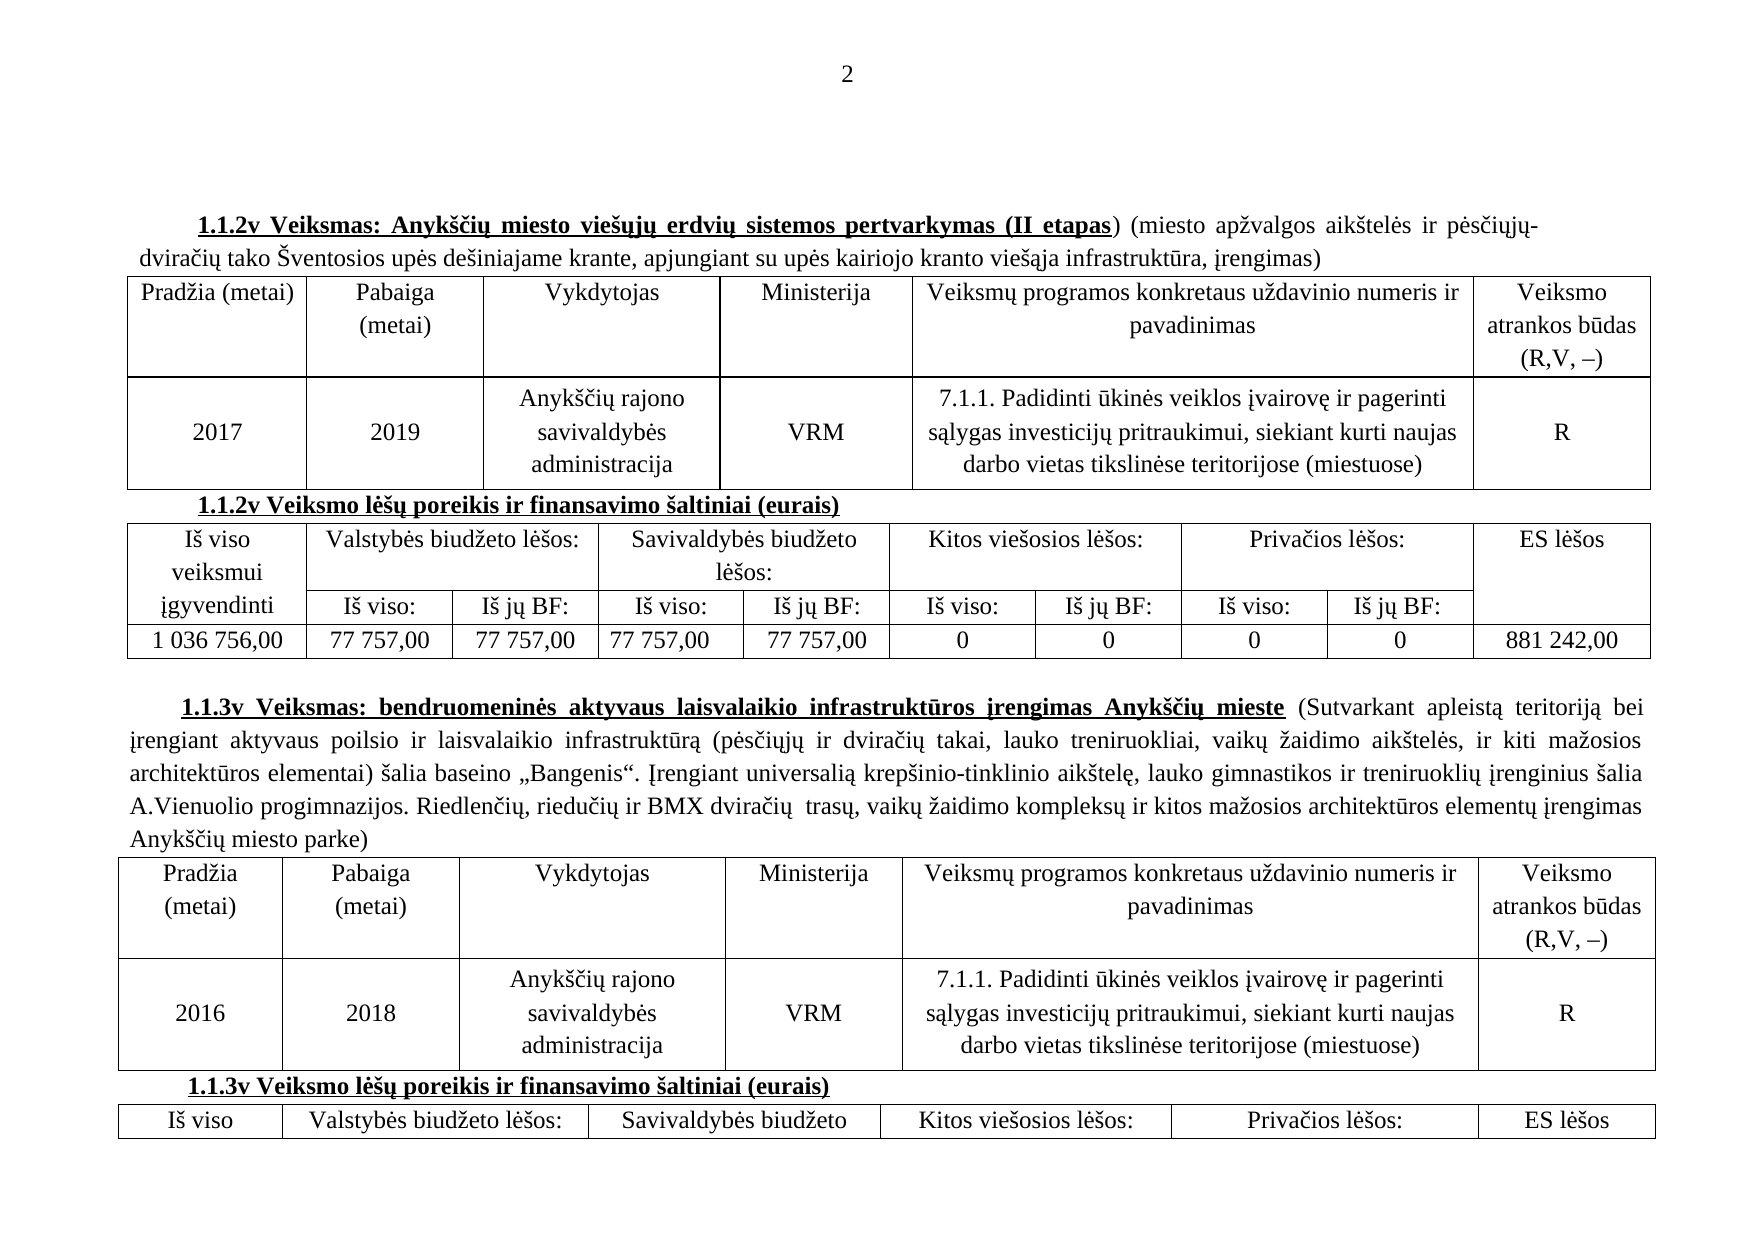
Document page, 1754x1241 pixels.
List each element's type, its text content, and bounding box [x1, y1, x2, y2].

table_cell 7.1.1. Padidinti ūkinės veiklos įvairovę ir pagerinti sąlygas investicijų pritraukimui, siekiant kurti naujas darbo vietas tikslinėse teritorijose (miestuose) [903, 959, 1478, 1070]
table_cell R [1479, 959, 1655, 1070]
table_cell 0 [1036, 625, 1181, 658]
table_cell Ministerija [721, 277, 912, 376]
table_cell Iš viso veiksmui įgyvendinti [128, 524, 306, 624]
table_cell Vykdytojas [460, 858, 725, 957]
table_cell Veiksmų programos konkretaus uždavinio numeris ir pavadinimas [903, 858, 1478, 957]
table_cell 0 [890, 625, 1035, 658]
table_cell 0 [1182, 625, 1327, 658]
table_cell Pradžia (metai) [128, 277, 306, 376]
table_cell ES lėšos [1479, 1105, 1655, 1138]
table_cell Ministerija [726, 858, 902, 957]
table_cell Vykdytojas [484, 277, 719, 376]
table_cell Kitos viešosios lėšos: [881, 1105, 1171, 1138]
table_cell Anykščių rajono savivaldybės administracija [484, 378, 719, 489]
table_cell [1550, 490, 1650, 523]
table_cell Savivaldybės biudžeto [589, 1105, 880, 1138]
table_cell VRM [721, 378, 912, 489]
table_cell Iš jų BF: [1328, 591, 1473, 624]
table_cell 77 757,00 [599, 625, 743, 658]
table_cell 2018 [283, 959, 459, 1070]
table_header 1.1.3v Veiksmas: bendruomeninės aktyvaus laisvalaikio infrastruktūros įrengimas Anykščių mieste (Sutvarkant apleistą teritoriją bei įrengiant aktyvaus poilsio ir laisvalaikio infrastruktūrą (pėsčiųjų ir dviračių takai, lauko treniruokliai, vaikų žaidimo aikštelės, ir kiti mažosios architektūros elementai) šalia baseino „Bangenis“. Įrengiant universalią krepšinio-tinklinio aikštelę, lauko gimnastikos ir treniruoklių įrenginius šalia A.Vienuolio progimnazijos. Riedlenčių, riedučių ir BMX dviračių trasų, vaikų žaidimo kompleksų ir kitos mažosios architektūros elementų įrengimas Anykščių miesto parke) [118, 692, 1655, 857]
table_cell 77 757,00 [453, 625, 598, 658]
table_cell Privačios lėšos: [1172, 1105, 1478, 1138]
table_cell Pabaiga (metai) [283, 858, 459, 957]
table_cell Iš jų BF: [744, 591, 889, 624]
table_cell 7.1.1. Padidinti ūkinės veiklos įvairovę ir pagerinti sąlygas investicijų pritraukimui, siekiant kurti naujas darbo vietas tikslinėse teritorijose (miestuose) [913, 378, 1473, 489]
table_cell Iš jų BF: [453, 591, 598, 624]
table_cell 2019 [307, 378, 483, 489]
table_cell Iš viso: [1182, 591, 1327, 624]
table_cell Valstybės biudžeto lėšos: [307, 524, 598, 590]
table_cell VRM [726, 959, 902, 1070]
table_cell 0 [1328, 625, 1473, 658]
table_cell Valstybės biudžeto lėšos: [283, 1105, 588, 1138]
table_cell 1.1.2v Veiksmo lėšų poreikis ir finansavimo šaltiniai (eurais) [128, 490, 1550, 523]
table_cell Pabaiga (metai) [307, 277, 483, 376]
table_cell ES lėšos [1474, 524, 1650, 624]
table_cell 881 242,00 [1474, 625, 1650, 658]
table_header 1.1.2v Veiksmas: Anykščių miesto viešųjų erdvių sistemos pertvarkymas (II etapas) (miesto apžvalgos aikštelės ir pėsčiųjų-dviračių tako Šventosios upės dešiniajame krante, apjungiant su upės kairiojo kranto viešąja infrastruktūra, įrengimas) [128, 210, 1550, 276]
table_cell Iš viso: [307, 591, 452, 624]
table_cell 2016 [119, 959, 282, 1070]
table_cell 77 757,00 [744, 625, 889, 658]
table_cell Veiksmo atrankos būdas (R,V, –) [1479, 858, 1655, 957]
table_cell Veiksmo atrankos būdas (R,V, –) [1474, 277, 1650, 376]
table_cell Iš viso: [599, 591, 743, 624]
table_cell 77 757,00 [307, 625, 452, 658]
table_cell 1.1.3v Veiksmo lėšų poreikis ir finansavimo šaltiniai (eurais) [118, 1071, 1655, 1104]
table_cell Iš viso: [890, 591, 1035, 624]
table_cell Iš jų BF: [1036, 591, 1181, 624]
table_cell Privačios lėšos: [1182, 524, 1473, 590]
table_cell R [1474, 378, 1650, 489]
table_cell Savivaldybės biudžeto lėšos: [599, 524, 889, 590]
table_cell Kitos viešosios lėšos: [890, 524, 1181, 590]
table_cell Iš viso [119, 1105, 282, 1138]
table_cell Pradžia (metai) [119, 858, 282, 957]
table_cell 1 036 756,00 [128, 625, 306, 658]
table_cell Anykščių rajono savivaldybės administracija [460, 959, 725, 1070]
table_cell 2017 [128, 378, 306, 489]
table_header [1550, 210, 1650, 276]
table_cell Veiksmų programos konkretaus uždavinio numeris ir pavadinimas [913, 277, 1473, 376]
